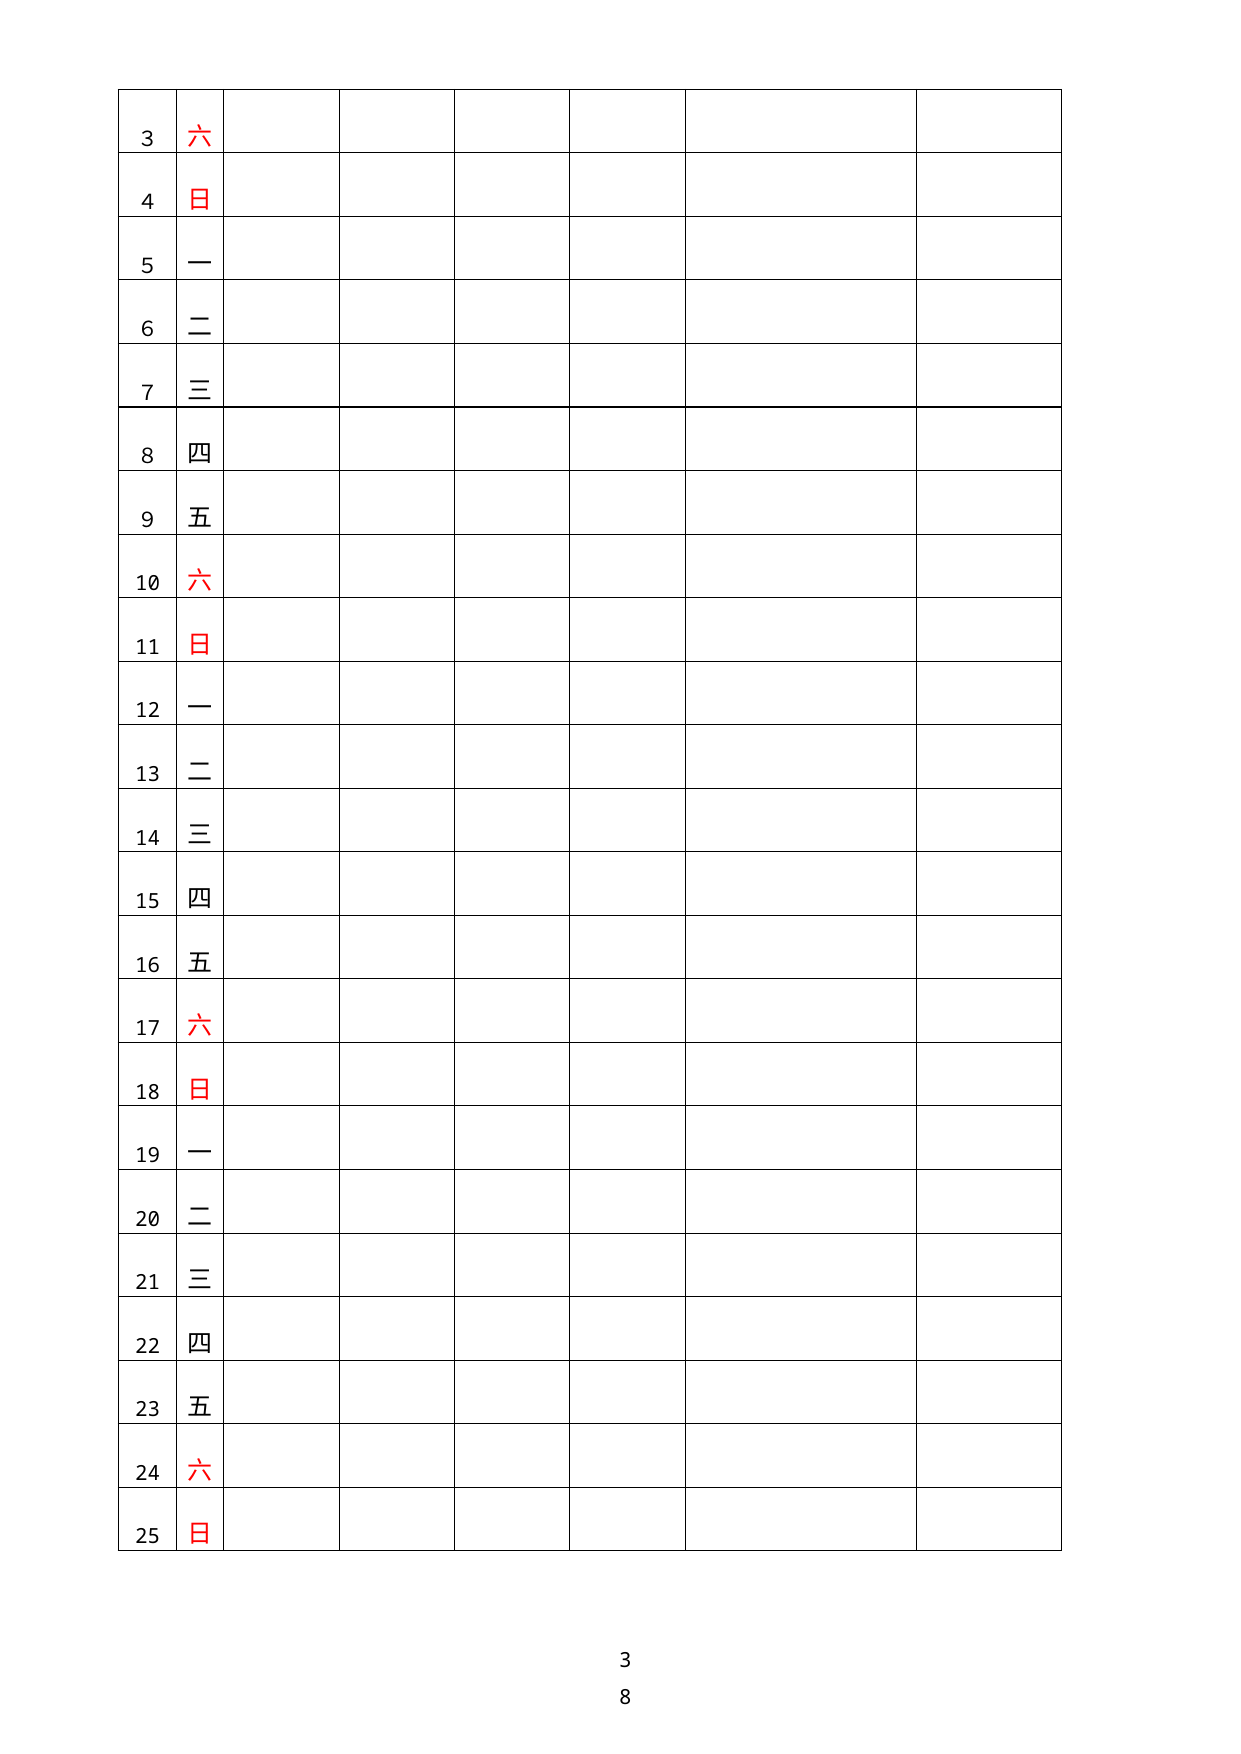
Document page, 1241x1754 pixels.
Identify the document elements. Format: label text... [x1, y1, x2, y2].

table_cell [455, 1170, 569, 1232]
table_cell [570, 535, 685, 597]
table_cell 日 [177, 153, 223, 216]
table_cell [761, 1106, 916, 1169]
table_cell [340, 662, 454, 724]
table_cell [224, 280, 339, 343]
table_cell [917, 789, 1061, 851]
table_cell [340, 1043, 454, 1105]
table_cell [224, 725, 339, 788]
table_cell 22 [119, 1297, 176, 1359]
table_cell [917, 153, 1061, 216]
table_cell [570, 344, 685, 406]
table_cell 五 [177, 1361, 223, 1423]
table_cell [340, 90, 454, 152]
table_cell 三 [177, 344, 223, 406]
table_cell [917, 217, 1061, 279]
table_cell [686, 153, 761, 216]
table_cell [455, 1234, 569, 1296]
table_cell [686, 1361, 761, 1423]
table_cell 六 [177, 1424, 223, 1487]
table_cell [686, 1297, 761, 1359]
table_cell [686, 725, 761, 788]
table_cell [340, 1361, 454, 1423]
table_cell 六 [177, 535, 223, 597]
table_cell [570, 408, 685, 470]
table_cell [761, 789, 916, 851]
table_cell [761, 153, 916, 216]
table_cell 六 [177, 979, 223, 1042]
table_cell [455, 725, 569, 788]
table_cell [570, 662, 685, 724]
table_cell ６ [119, 280, 176, 343]
table_cell 24 [119, 1424, 176, 1487]
table_cell ９ [119, 471, 176, 533]
table_cell [686, 916, 761, 978]
table_cell [340, 916, 454, 978]
table_cell [761, 916, 916, 978]
table_cell [761, 598, 916, 661]
table_cell [570, 1361, 685, 1423]
table_cell [917, 1488, 1061, 1550]
table_cell [917, 280, 1061, 343]
table_cell [761, 1424, 916, 1487]
table_cell [340, 789, 454, 851]
table_cell [570, 153, 685, 216]
table_cell [917, 1043, 1061, 1105]
table_cell [761, 535, 916, 597]
table_cell 四 [177, 408, 223, 470]
table_cell 三 [177, 1234, 223, 1296]
table_cell [917, 90, 1061, 152]
table_cell [917, 408, 1061, 470]
table_cell [761, 90, 916, 152]
table_cell ４ [119, 153, 176, 216]
table_cell 二 [177, 725, 223, 788]
table_cell [224, 408, 339, 470]
table_cell [224, 535, 339, 597]
table_cell [917, 916, 1061, 978]
table_cell 18 [119, 1043, 176, 1105]
table_cell [686, 979, 761, 1042]
table_cell [224, 852, 339, 915]
table_cell [224, 789, 339, 851]
table_cell [224, 1488, 339, 1550]
table_cell [570, 916, 685, 978]
table_cell [917, 1297, 1061, 1359]
table_cell [761, 1234, 916, 1296]
table_cell [224, 916, 339, 978]
table_cell [686, 90, 761, 152]
table_cell [761, 1043, 916, 1105]
table_cell [340, 1424, 454, 1487]
table_cell 一 [177, 1106, 223, 1169]
table_cell 六 [177, 90, 223, 152]
table_cell [340, 217, 454, 279]
table_cell [340, 471, 454, 533]
table_cell [455, 1297, 569, 1359]
table_cell 日 [177, 598, 223, 661]
table_cell [455, 280, 569, 343]
table_cell [761, 725, 916, 788]
table_cell [761, 344, 916, 406]
table_cell [455, 535, 569, 597]
table_cell [224, 1297, 339, 1359]
table_cell [570, 280, 685, 343]
table_cell [917, 344, 1061, 406]
table_cell 三 [177, 789, 223, 851]
table_cell [455, 1488, 569, 1550]
table_cell [224, 1424, 339, 1487]
table_cell [455, 408, 569, 470]
table_cell 17 [119, 979, 176, 1042]
table_cell [570, 789, 685, 851]
table_cell [455, 1424, 569, 1487]
table_cell [570, 1234, 685, 1296]
table_cell [570, 1043, 685, 1105]
table_cell [761, 1170, 916, 1232]
table_cell [455, 153, 569, 216]
table_cell [686, 852, 761, 915]
table_cell ８ [119, 408, 176, 470]
table_cell ３ [119, 90, 176, 152]
table_cell [224, 217, 339, 279]
table_cell [686, 789, 761, 851]
table_cell [686, 1488, 761, 1550]
table_cell [455, 789, 569, 851]
table_cell 一 [177, 662, 223, 724]
table_cell 四 [177, 1297, 223, 1359]
table_cell ７ [119, 344, 176, 406]
table_cell [224, 979, 339, 1042]
table_cell [224, 344, 339, 406]
table_cell [761, 217, 916, 279]
table_cell [761, 662, 916, 724]
table_cell [686, 598, 761, 661]
table_cell [455, 217, 569, 279]
table_cell [340, 1106, 454, 1169]
table_cell [917, 979, 1061, 1042]
table_cell [761, 1361, 916, 1423]
table_cell [455, 1106, 569, 1169]
table_cell [340, 408, 454, 470]
table_cell [224, 1170, 339, 1232]
table_cell [570, 471, 685, 533]
table_cell [340, 344, 454, 406]
table_cell [455, 598, 569, 661]
table_cell [340, 153, 454, 216]
table_cell 二 [177, 1170, 223, 1232]
table_cell [224, 598, 339, 661]
table_cell [761, 408, 916, 470]
table_cell 日 [177, 1488, 223, 1550]
table_cell [686, 408, 761, 470]
table_cell [340, 1234, 454, 1296]
table_cell [761, 471, 916, 533]
table_cell [340, 725, 454, 788]
table_cell 日 [177, 1043, 223, 1105]
table_cell [340, 979, 454, 1042]
table_cell [340, 280, 454, 343]
table_cell [224, 153, 339, 216]
table_cell 15 [119, 852, 176, 915]
table_cell [570, 90, 685, 152]
table_cell [224, 90, 339, 152]
table_cell 10 [119, 535, 176, 597]
table_cell [455, 1043, 569, 1105]
table_cell [340, 1297, 454, 1359]
table_cell [917, 1170, 1061, 1232]
table_cell [917, 1361, 1061, 1423]
table_cell [455, 852, 569, 915]
table_cell [686, 471, 761, 533]
table_cell 14 [119, 789, 176, 851]
table_cell ５ [119, 217, 176, 279]
table_cell [761, 280, 916, 343]
table_cell [686, 1106, 761, 1169]
table_cell [224, 1234, 339, 1296]
table_cell [917, 852, 1061, 915]
table_cell [340, 1488, 454, 1550]
table_cell 21 [119, 1234, 176, 1296]
table_cell [570, 979, 685, 1042]
table_cell [340, 598, 454, 661]
table_cell [917, 725, 1061, 788]
table_cell [570, 1488, 685, 1550]
table_cell [570, 217, 685, 279]
table_cell 16 [119, 916, 176, 978]
table_cell [917, 471, 1061, 533]
table_cell 四 [177, 852, 223, 915]
table_cell [686, 1424, 761, 1487]
table_cell [917, 662, 1061, 724]
table_cell 五 [177, 916, 223, 978]
table_cell [224, 471, 339, 533]
table_cell 12 [119, 662, 176, 724]
table_cell 一 [177, 217, 223, 279]
table_cell 二 [177, 280, 223, 343]
table_cell [761, 979, 916, 1042]
table_cell [570, 1424, 685, 1487]
table_cell 五 [177, 471, 223, 533]
table_cell [224, 1043, 339, 1105]
table_cell [224, 1106, 339, 1169]
table_cell [686, 535, 761, 597]
table_cell [455, 916, 569, 978]
table_cell 11 [119, 598, 176, 661]
table_cell [686, 1043, 761, 1105]
table_cell [224, 1361, 339, 1423]
table_cell [455, 1361, 569, 1423]
table_cell [917, 535, 1061, 597]
table_cell [570, 1297, 685, 1359]
table_cell 19 [119, 1106, 176, 1169]
table_cell [455, 471, 569, 533]
table_cell [455, 662, 569, 724]
table_cell [761, 852, 916, 915]
table_cell [455, 90, 569, 152]
table_cell [570, 725, 685, 788]
table_cell [917, 1106, 1061, 1169]
table_cell [917, 1234, 1061, 1296]
table_cell [570, 1106, 685, 1169]
table_cell 20 [119, 1170, 176, 1232]
table_cell [686, 217, 761, 279]
table_cell [917, 598, 1061, 661]
table_cell [761, 1297, 916, 1359]
table_cell [340, 1170, 454, 1232]
table_cell [455, 979, 569, 1042]
table_cell 13 [119, 725, 176, 788]
table_cell [917, 1424, 1061, 1487]
table_cell [686, 1170, 761, 1232]
table_cell [340, 535, 454, 597]
table_cell [570, 598, 685, 661]
table_cell [224, 662, 339, 724]
table_cell [761, 1488, 916, 1550]
table_cell 25 [119, 1488, 176, 1550]
table_cell 23 [119, 1361, 176, 1423]
table_cell [686, 662, 761, 724]
table_cell [340, 852, 454, 915]
table_cell [686, 344, 761, 406]
table_cell [686, 1234, 761, 1296]
table_cell [455, 344, 569, 406]
table_cell [570, 1170, 685, 1232]
table_cell [570, 852, 685, 915]
table_cell [686, 280, 761, 343]
